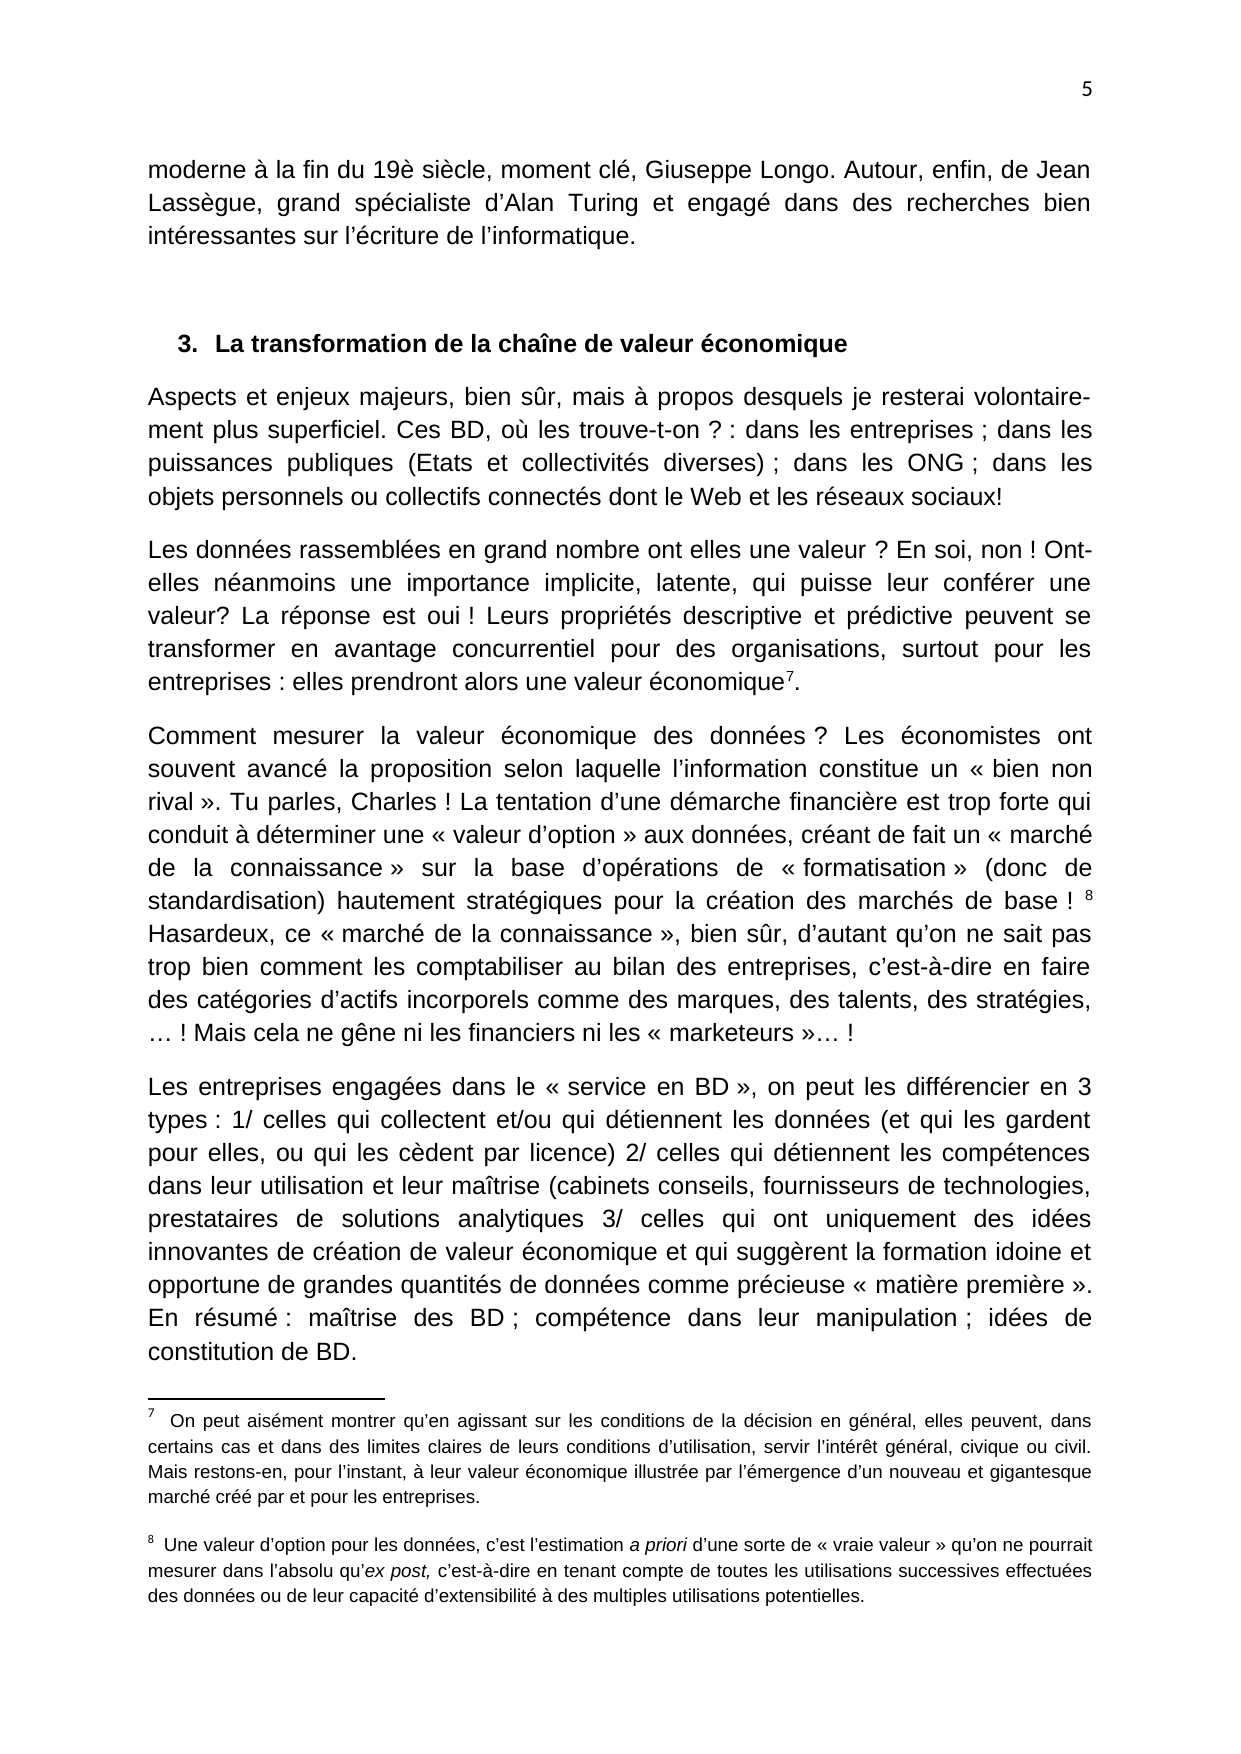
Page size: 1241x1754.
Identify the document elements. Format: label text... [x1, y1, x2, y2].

text Comment mesurer la valeur économique des données ? Les économistes ont souvent avancé la proposition selon laquelle l’information constitue un « bien non rival ». Tu parles, Charles ! La tentation d’une démarche financière est trop forte qui conduit à déterminer une « valeur d’option » aux données, créant de fait un « marché de la connaissance » sur la base d’opérations de « formatisation » (donc de standardisation) hautement stratégiques pour la création des marchés de base ! Hasardeux, ce « marché de la connaissance », bien sûr, d’autant qu’on ne sait pas trop bien comment les comptabiliser au bilan des entreprises, c’est-à-dire en faire des catégories d’actifs incorporels comme des marques, des talents, des stratégies,… ! Mais cela ne gêne ni les financiers ni les « marketeurs »… ! [148, 721, 1093, 1047]
list La transformation de la chaîne de valeur économique [177, 328, 1093, 357]
text moderne à la fin du 19è siècle, moment clé, Giuseppe Longo. Autour, enfin, de Jean Lassègue, grand spécialiste d’Alan Turing et engagé dans des recherches bien intéressantes sur l’écriture de l’informatique. [148, 155, 1093, 249]
text Aspects et enjeux majeurs, bien sûr, mais à propos desquels je resterai volontaire-ment plus superficiel. Ces BD, où les trouve-t-on ? : dans les entreprises ; dans les puissances publiques (Etats et collectivités diverses) ; dans les ONG ; dans les objets personnels ou collectifs connectés dont le Web et les réseaux sociaux! [148, 382, 1093, 510]
text Les données rassemblées en grand nombre ont elles une valeur ? En soi, non ! Ont-elles néanmoins une importance implicite, latente, qui puisse leur conférer une valeur? La réponse est oui ! Leurs propriétés descriptive et prédictive peuvent se transformer en avantage concurrentiel pour des organisations, surtout pour les entreprises : elles prendront alors une valeur économique. [148, 535, 1093, 696]
text Les entreprises engagées dans le « service en BD », on peut les différencier en 3 types : 1/ celles qui collectent et/ou qui détiennent les données (et qui les gardent pour elles, ou qui les cèdent par licence) 2/ celles qui détiennent les compétences dans leur utilisation et leur maîtrise (cabinets conseils, fournisseurs de technologies, prestataires de solutions analytiques 3/ celles qui ont uniquement des idées innovantes de création de valeur économique et qui suggèrent la formation idoine et opportune de grandes quantités de données comme précieuse « matière première ». En résumé : maîtrise des BD ; compétence dans leur manipulation ; idées de constitution de BD. [148, 1072, 1093, 1365]
text Une valeur d’option pour les données, c’est l’estimation a priori d’une sorte de « vraie valeur » qu’on ne pourrait mesurer dans l’absolu qu’ex post, c’est-à-dire en tenant compte de toutes les utilisations successives effectuées des données ou de leur capacité d’extensibilité à des multiples utilisations potentielles. [148, 1531, 1093, 1606]
text On peut aisément montrer qu’en agissant sur les conditions de la décision en général, elles peuvent, dans certains cas et dans des limites claires de leurs conditions d’utilisation, servir l’intérêt général, civique ou civil. Mais restons-en, pour l’instant, à leur valeur économique illustrée par l’émergence d’un nouveau et gigantesque marché créé par et pour les entreprises. [148, 1405, 1093, 1507]
